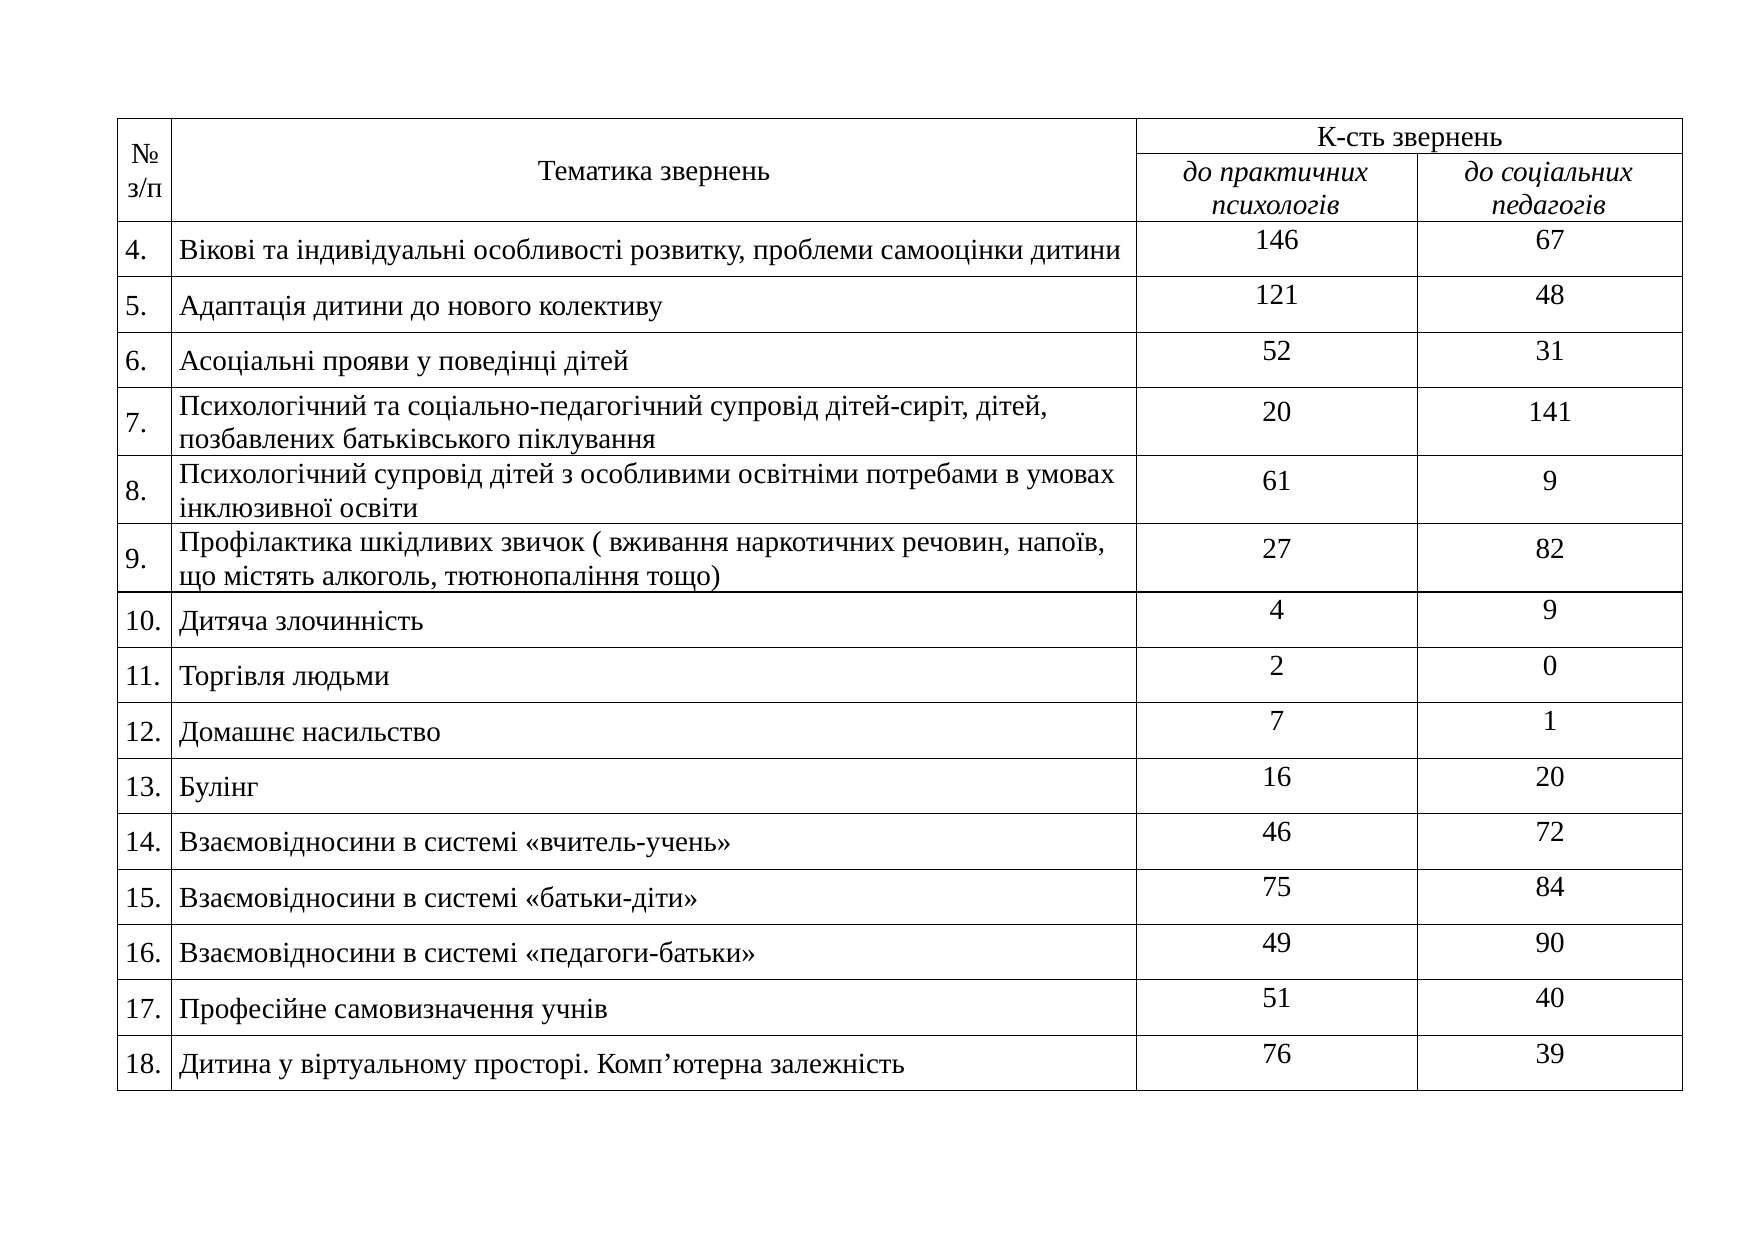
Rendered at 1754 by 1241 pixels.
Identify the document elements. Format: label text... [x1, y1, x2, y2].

table_cell Взаємовідносини в системі «батьки-діти» [172, 870, 1136, 924]
table_cell Торгівля людьми [172, 648, 1136, 702]
table_header Тематика звернень [172, 119, 1136, 221]
table_cell 51 [1137, 980, 1417, 1035]
table_cell 84 [1418, 870, 1682, 924]
table_cell 4. [118, 222, 171, 276]
table_cell 27 [1137, 524, 1417, 591]
table_cell Вікові та індивідуальні особливості розвитку, проблеми самооцінки дитини [172, 222, 1136, 276]
table_cell Домашнє насильство [172, 703, 1136, 758]
table_cell Дитяча злочинність [172, 593, 1136, 647]
table_cell 12. [118, 703, 171, 758]
table_cell Взаємовідносини в системі «вчитель-учень» [172, 814, 1136, 868]
table_cell 8. [118, 456, 171, 523]
table_cell 67 [1418, 222, 1682, 276]
table_cell Дитина у віртуальному просторі. Комп’ютерна залежність [172, 1036, 1136, 1090]
table_cell 5. [118, 277, 171, 332]
table_cell 1 [1418, 703, 1682, 758]
table_cell 17. [118, 980, 171, 1035]
table_cell 18. [118, 1036, 171, 1090]
table_cell 14. [118, 814, 171, 868]
table_cell Профілактика шкідливих звичок ( вживання наркотичних речовин, напоїв, що містять алкоголь, тютюнопаління тощо) [172, 524, 1136, 591]
table_cell 31 [1418, 333, 1682, 387]
table_cell 4 [1137, 593, 1417, 647]
table_cell 61 [1137, 456, 1417, 523]
table_cell 15. [118, 870, 171, 924]
table_cell 39 [1418, 1036, 1682, 1090]
table_cell 49 [1137, 925, 1417, 979]
table_cell 0 [1418, 648, 1682, 702]
table_cell 76 [1137, 1036, 1417, 1090]
table_cell Булінг [172, 759, 1136, 813]
table_cell 16. [118, 925, 171, 979]
table_cell 11. [118, 648, 171, 702]
table_cell 10. [118, 593, 171, 647]
table_cell Взаємовідносини в системі «педагоги-батьки» [172, 925, 1136, 979]
table_cell 72 [1418, 814, 1682, 868]
table_cell 7. [118, 388, 171, 455]
table_cell 90 [1418, 925, 1682, 979]
table_cell 6. [118, 333, 171, 387]
table_cell Психологічний супровід дітей з особливими освітніми потребами в умовах інклюзивної освіти [172, 456, 1136, 523]
table_header № з/п [118, 119, 171, 221]
table_cell 20 [1418, 759, 1682, 813]
table_cell 9 [1418, 593, 1682, 647]
table_cell 9 [1418, 456, 1682, 523]
table_cell 20 [1137, 388, 1417, 455]
table_cell 13. [118, 759, 171, 813]
table_cell Асоціальні прояви у поведінці дітей [172, 333, 1136, 387]
table_cell 2 [1137, 648, 1417, 702]
table_cell 16 [1137, 759, 1417, 813]
table_cell 46 [1137, 814, 1417, 868]
table_cell 75 [1137, 870, 1417, 924]
table_cell 146 [1137, 222, 1417, 276]
table_cell Адаптація дитини до нового колективу [172, 277, 1136, 332]
table_cell Психологічний та соціально-педагогічний супровід дітей-сиріт, дітей, позбавлених батьківського піклування [172, 388, 1136, 455]
table_cell 48 [1418, 277, 1682, 332]
table_cell 7 [1137, 703, 1417, 758]
table_cell 52 [1137, 333, 1417, 387]
table_cell до соціальних педагогів [1418, 154, 1682, 221]
table_cell 141 [1418, 388, 1682, 455]
table_cell 40 [1418, 980, 1682, 1035]
table_cell 9. [118, 524, 171, 591]
table_header К-сть звернень [1137, 119, 1682, 153]
table_cell до практичних психологів [1137, 154, 1417, 221]
table_cell 82 [1418, 524, 1682, 591]
table_cell Професійне самовизначення учнів [172, 980, 1136, 1035]
table_cell 121 [1137, 277, 1417, 332]
